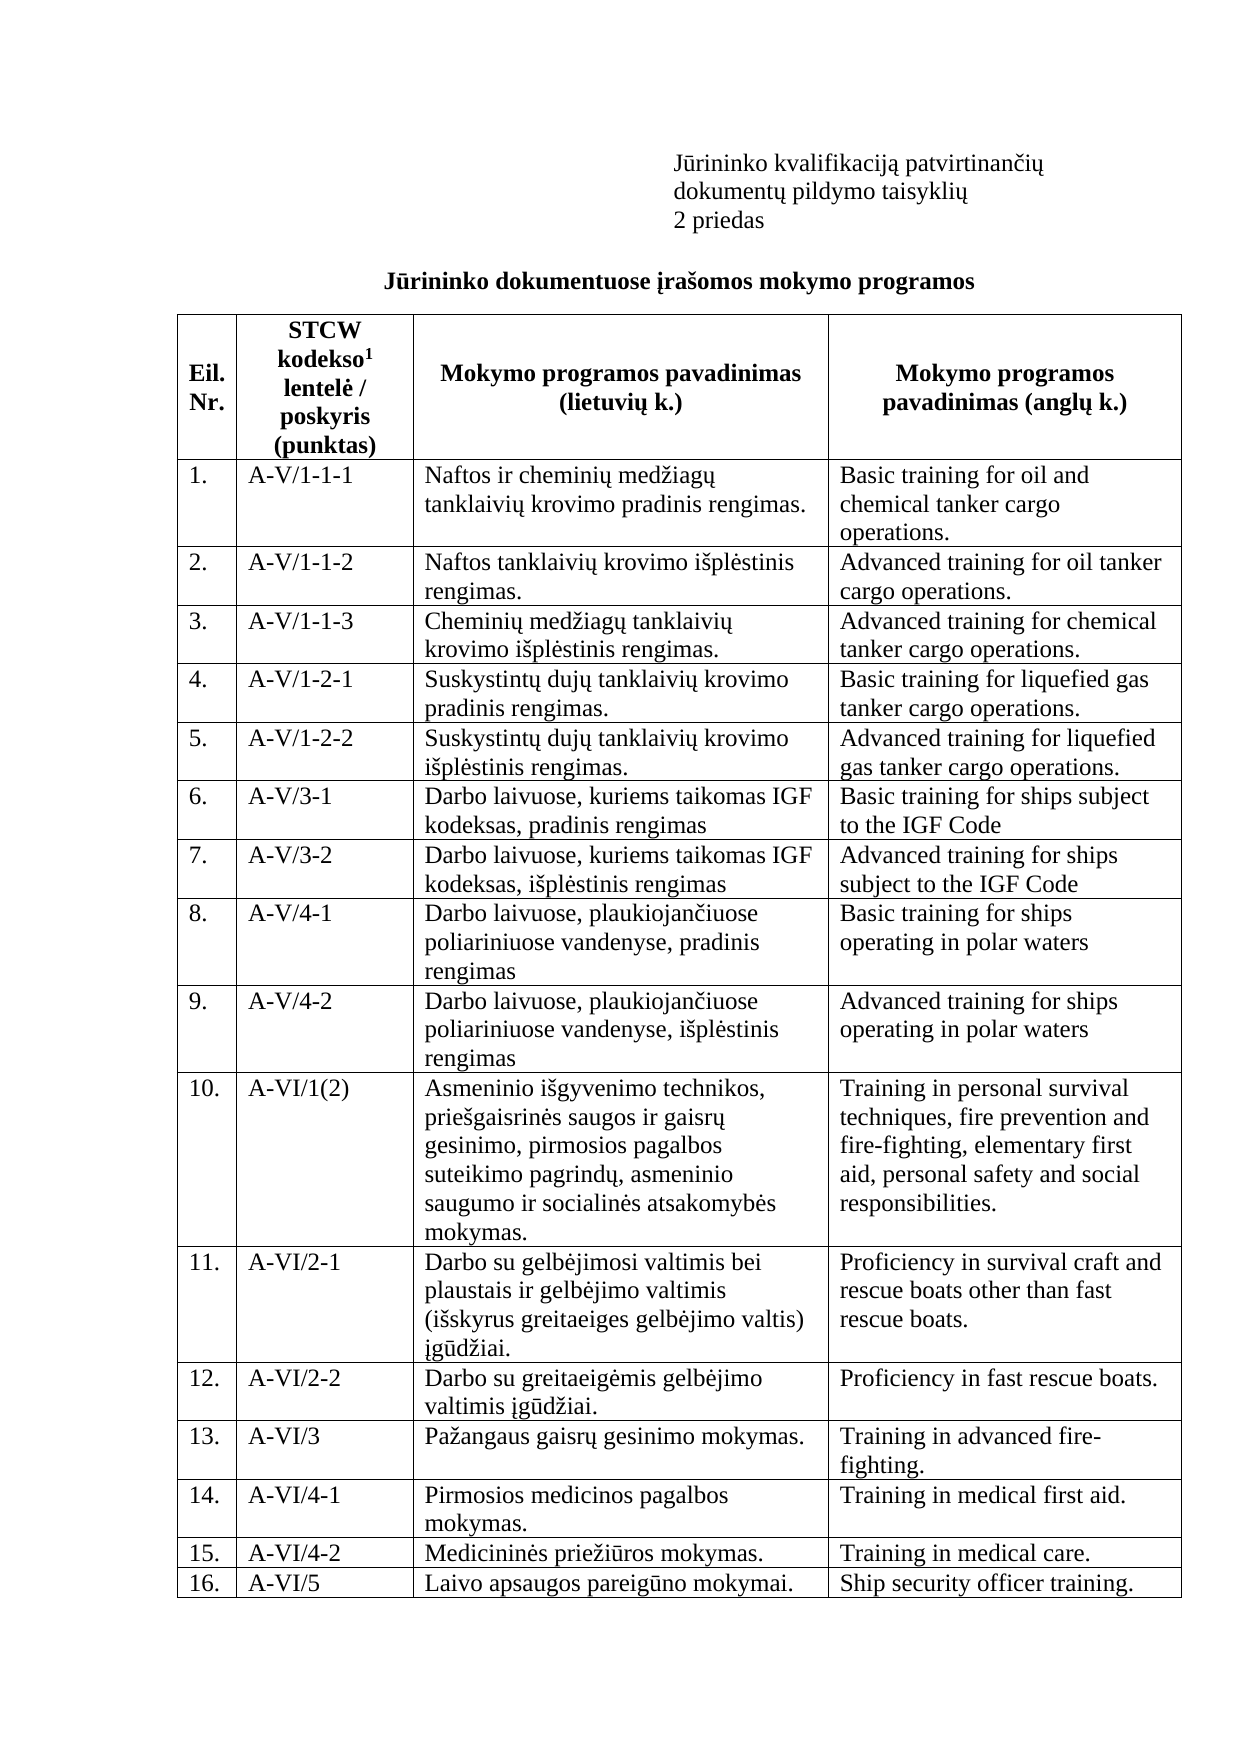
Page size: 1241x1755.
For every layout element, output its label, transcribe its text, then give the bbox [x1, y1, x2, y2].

table_cell 11. [178, 1247, 236, 1362]
table_cell Proficiency in survival craft and rescue boats other than fast rescue boats. [829, 1247, 1181, 1362]
table_cell Darbo laivuose, plaukiojančiuose poliariniuose vandenyse, pradinis rengimas [414, 899, 828, 985]
table_cell A-VI/4-2 [237, 1538, 413, 1567]
table_cell Naftos tanklaivių krovimo išplėstinis rengimas. [414, 547, 828, 605]
table_cell A-V/3-1 [237, 781, 413, 839]
table_cell Darbo laivuose, kuriems taikomas IGF kodeksas, pradinis rengimas [414, 781, 828, 839]
table_cell Basic training for ships subject to the IGF Code [829, 781, 1181, 839]
table_cell Proficiency in fast rescue boats. [829, 1363, 1181, 1420]
table_cell Laivo apsaugos pareigūno mokymai. [414, 1568, 828, 1597]
table_header Eil. Nr. [178, 315, 236, 459]
table_cell Suskystintų dujų tanklaivių krovimo pradinis rengimas. [414, 664, 828, 722]
table_cell Medicininės priežiūros mokymas. [414, 1538, 828, 1567]
table_cell 7. [178, 840, 236, 897]
table_cell A-VI/3 [237, 1421, 413, 1479]
table_cell 12. [178, 1363, 236, 1420]
table_cell 8. [178, 899, 236, 985]
table_cell Advanced training for chemical tanker cargo operations. [829, 606, 1181, 663]
text Jūrininko kvalifikaciją patvirtinančių [177, 148, 1181, 176]
table_cell Darbo su greitaeigėmis gelbėjimo valtimis įgūdžiai. [414, 1363, 828, 1420]
table_cell 4. [178, 664, 236, 722]
table_cell A-VI/2-1 [237, 1247, 413, 1362]
table_cell Advanced training for ships subject to the IGF Code [829, 840, 1181, 897]
table_cell Ship security officer training. [829, 1568, 1181, 1597]
table_cell 13. [178, 1421, 236, 1479]
text 2 priedas [177, 205, 1181, 234]
table_cell 3. [178, 606, 236, 663]
table_cell A-V/4-1 [237, 899, 413, 985]
table_cell 2. [178, 547, 236, 605]
table_cell Advanced training for oil tanker cargo operations. [829, 547, 1181, 605]
table_header Mokymo programos pavadinimas (lietuvių k.) [414, 315, 828, 459]
table_cell Advanced training for liquefied gas tanker cargo operations. [829, 723, 1181, 780]
table_cell 15. [178, 1538, 236, 1567]
table_cell Pirmosios medicinos pagalbos mokymas. [414, 1480, 828, 1537]
table_cell A-V/4-2 [237, 986, 413, 1072]
table_cell Training in advanced fire-fighting. [829, 1421, 1181, 1479]
table_cell Asmeninio išgyvenimo technikos, priešgaisrinės saugos ir gaisrų gesinimo, pirmosios pagalbos suteikimo pagrindų, asmeninio saugumo ir socialinės atsakomybės mokymas. [414, 1073, 828, 1246]
table_cell Pažangaus gaisrų gesinimo mokymas. [414, 1421, 828, 1479]
text dokumentų pildymo taisyklių [177, 176, 1181, 205]
table_cell Darbo laivuose, kuriems taikomas IGF kodeksas, išplėstinis rengimas [414, 840, 828, 897]
table_cell Training in medical care. [829, 1538, 1181, 1567]
table_cell 10. [178, 1073, 236, 1246]
table_cell Darbo su gelbėjimosi valtimis bei plaustais ir gelbėjimo valtimis (išskyrus greitaeiges gelbėjimo valtis) įgūdžiai. [414, 1247, 828, 1362]
table_header Mokymo programos pavadinimas (anglų k.) [829, 315, 1181, 459]
table_cell 5. [178, 723, 236, 780]
table_cell A-VI/2-2 [237, 1363, 413, 1420]
table_cell A-V/1-2-1 [237, 664, 413, 722]
table_header STCW kodekso1 lentelė / poskyris (punktas) [237, 315, 413, 459]
table_cell Advanced training for ships operating in polar waters [829, 986, 1181, 1072]
table_cell 6. [178, 781, 236, 839]
table_cell A-V/1-1-2 [237, 547, 413, 605]
table_cell A-V/3-2 [237, 840, 413, 897]
table_cell 1. [178, 460, 236, 546]
table_cell Training in personal survival techniques, fire prevention and fire-fighting, elementary first aid, personal safety and social responsibilities. [829, 1073, 1181, 1246]
table_cell A-VI/5 [237, 1568, 413, 1597]
table_cell Basic training for oil and chemical tanker cargo operations. [829, 460, 1181, 546]
table_cell Training in medical first aid. [829, 1480, 1181, 1537]
table_cell 9. [178, 986, 236, 1072]
text Jūrininko dokumentuose įrašomos mokymo programos [177, 266, 1181, 295]
table_cell A-V/1-1-3 [237, 606, 413, 663]
table_cell A-VI/4-1 [237, 1480, 413, 1537]
table_cell Cheminių medžiagų tanklaivių krovimo išplėstinis rengimas. [414, 606, 828, 663]
table_cell A-V/1-1-1 [237, 460, 413, 546]
table_cell Naftos ir cheminių medžiagų tanklaivių krovimo pradinis rengimas. [414, 460, 828, 546]
table_cell 14. [178, 1480, 236, 1537]
table_cell Basic training for ships operating in polar waters [829, 899, 1181, 985]
table_cell Darbo laivuose, plaukiojančiuose poliariniuose vandenyse, išplėstinis rengimas [414, 986, 828, 1072]
table_cell Suskystintų dujų tanklaivių krovimo išplėstinis rengimas. [414, 723, 828, 780]
table_cell A-V/1-2-2 [237, 723, 413, 780]
table_cell 16. [178, 1568, 236, 1597]
table_cell Basic training for liquefied gas tanker cargo operations. [829, 664, 1181, 722]
table_cell A-VI/1(2) [237, 1073, 413, 1246]
